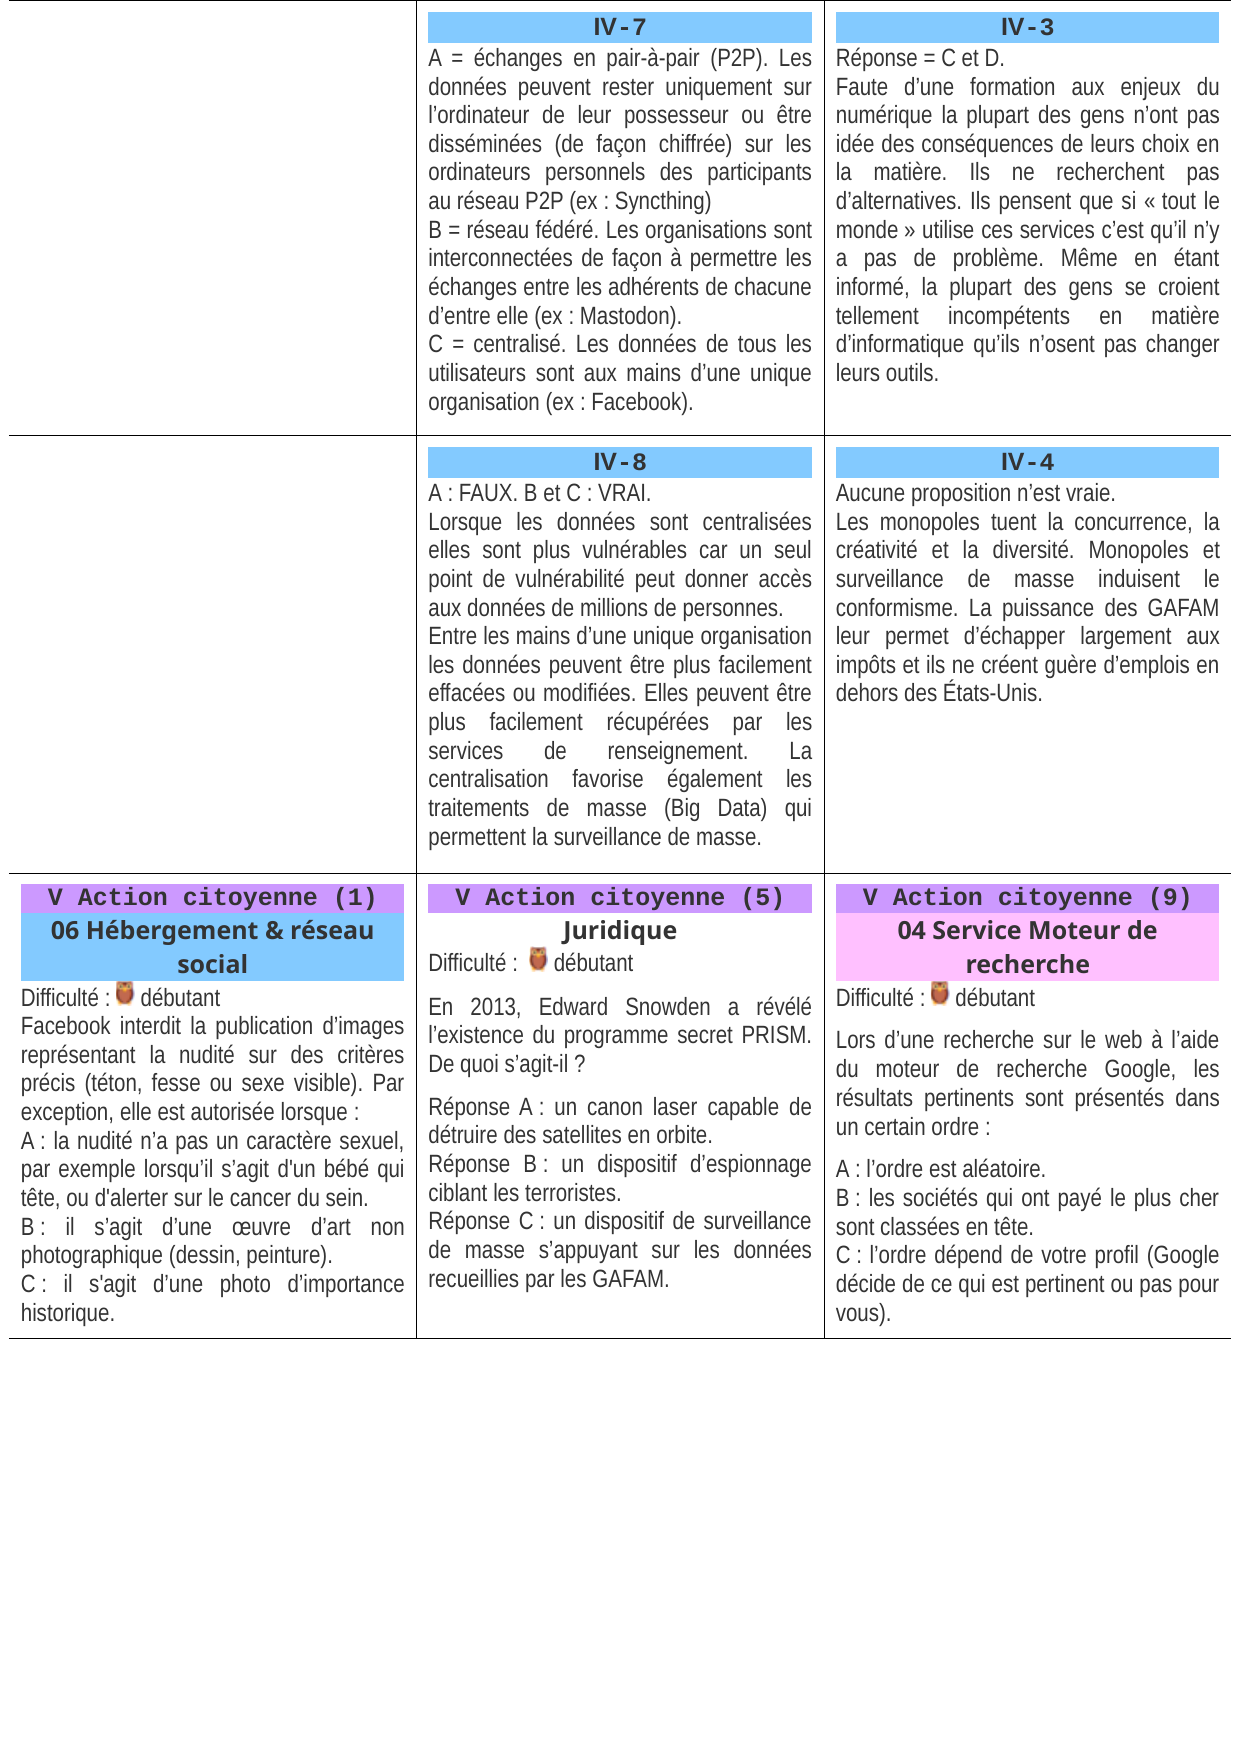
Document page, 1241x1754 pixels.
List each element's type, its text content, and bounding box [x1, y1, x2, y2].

picture [930, 981, 950, 1006]
table_cell V Action citoyenne (1) 06 Hébergement & réseau social Difficulté : débutant Facebook interdit la publication d’images représentant la nudité sur des critères précis (téton, fesse ou sexe visible). Par exception, elle est autorisée lorsque : A : la nudité n’a pas un caractère sexuel, par exemple lorsqu’il s’agit d'un bébé qui tête, ou d'alerter sur le cancer du sein. B : il s’agit d’une œuvre d’art non photographique (dessin, peinture). C : il s'agit d’une photo d’importance historique. [9, 874, 416, 1338]
table_cell V Action citoyenne (5) Juridique Difficulté : débutant En 2013, Edward Snowden a révélé l’existence du programme secret PRISM. De quoi s’agit-il ? Réponse A : un canon laser capable de détruire des satellites en orbite. Réponse B : un dispositif d’espionnage ciblant les terroristes. Réponse C : un dispositif de surveillance de masse s’appuyant sur les données recueillies par les GAFAM. [417, 874, 824, 1338]
table_cell IV-3 Réponse = C et D. Faute d’une formation aux enjeux du numérique la plupart des gens n’ont pas idée des conséquences de leurs choix en la matière. Ils ne recherchent pas d’alternatives. Ils pensent que si « tout le monde » utilise ces services c’est qu’il n’y a pas de problème. Même en étant informé, la plupart des gens se croient tellement incompétents en matière d’informatique qu’ils n’osent pas changer leurs outils. [825, 1, 1231, 435]
table_cell [9, 436, 416, 873]
table_cell V Action citoyenne (9) 04 Service Moteur de recherche Difficulté : débutant Lors d’une recherche sur le web à l’aide du moteur de recherche Google, les résultats pertinents sont présentés dans un certain ordre : A : l’ordre est aléatoire. B : les sociétés qui ont payé le plus cher sont classées en tête. C : l’ordre dépend de votre profil (Google décide de ce qui est pertinent ou pas pour vous). [825, 874, 1231, 1338]
table_cell IV-4 Aucune proposition n’est vraie. Les monopoles tuent la concurrence, la créativité et la diversité. Monopoles et surveillance de masse induisent le conformisme. La puissance des GAFAM leur permet d’échapper largement aux impôts et ils ne créent guère d’emplois en dehors des États-Unis. [825, 436, 1231, 873]
picture [529, 946, 548, 972]
table_cell IV-8 A : FAUX. B et C : VRAI. Lorsque les données sont centralisées elles sont plus vulnérables car un seul point de vulnérabilité peut donner accès aux données de millions de personnes. Entre les mains d’une unique organisation les données peuvent être plus facilement effacées ou modifiées. Elles peuvent être plus facilement récupérées par les services de renseignement. La centralisation favorise également les traitements de masse (Big Data) qui permettent la surveillance de masse. [417, 436, 824, 873]
table_cell [9, 1, 416, 435]
table_cell IV-7 A = échanges en pair-à-pair (P2P). Les données peuvent rester uniquement sur l’ordinateur de leur possesseur ou être disséminées (de façon chiffrée) sur les ordinateurs personnels des participants au réseau P2P (ex : Syncthing) B = réseau fédéré. Les organisations sont interconnectées de façon à permettre les échanges entre les adhérents de chacune d’entre elle (ex : Mastodon). C = centralisé. Les données de tous les utilisateurs sont aux mains d’une unique organisation (ex : Facebook). [417, 1, 824, 435]
picture [116, 981, 135, 1006]
